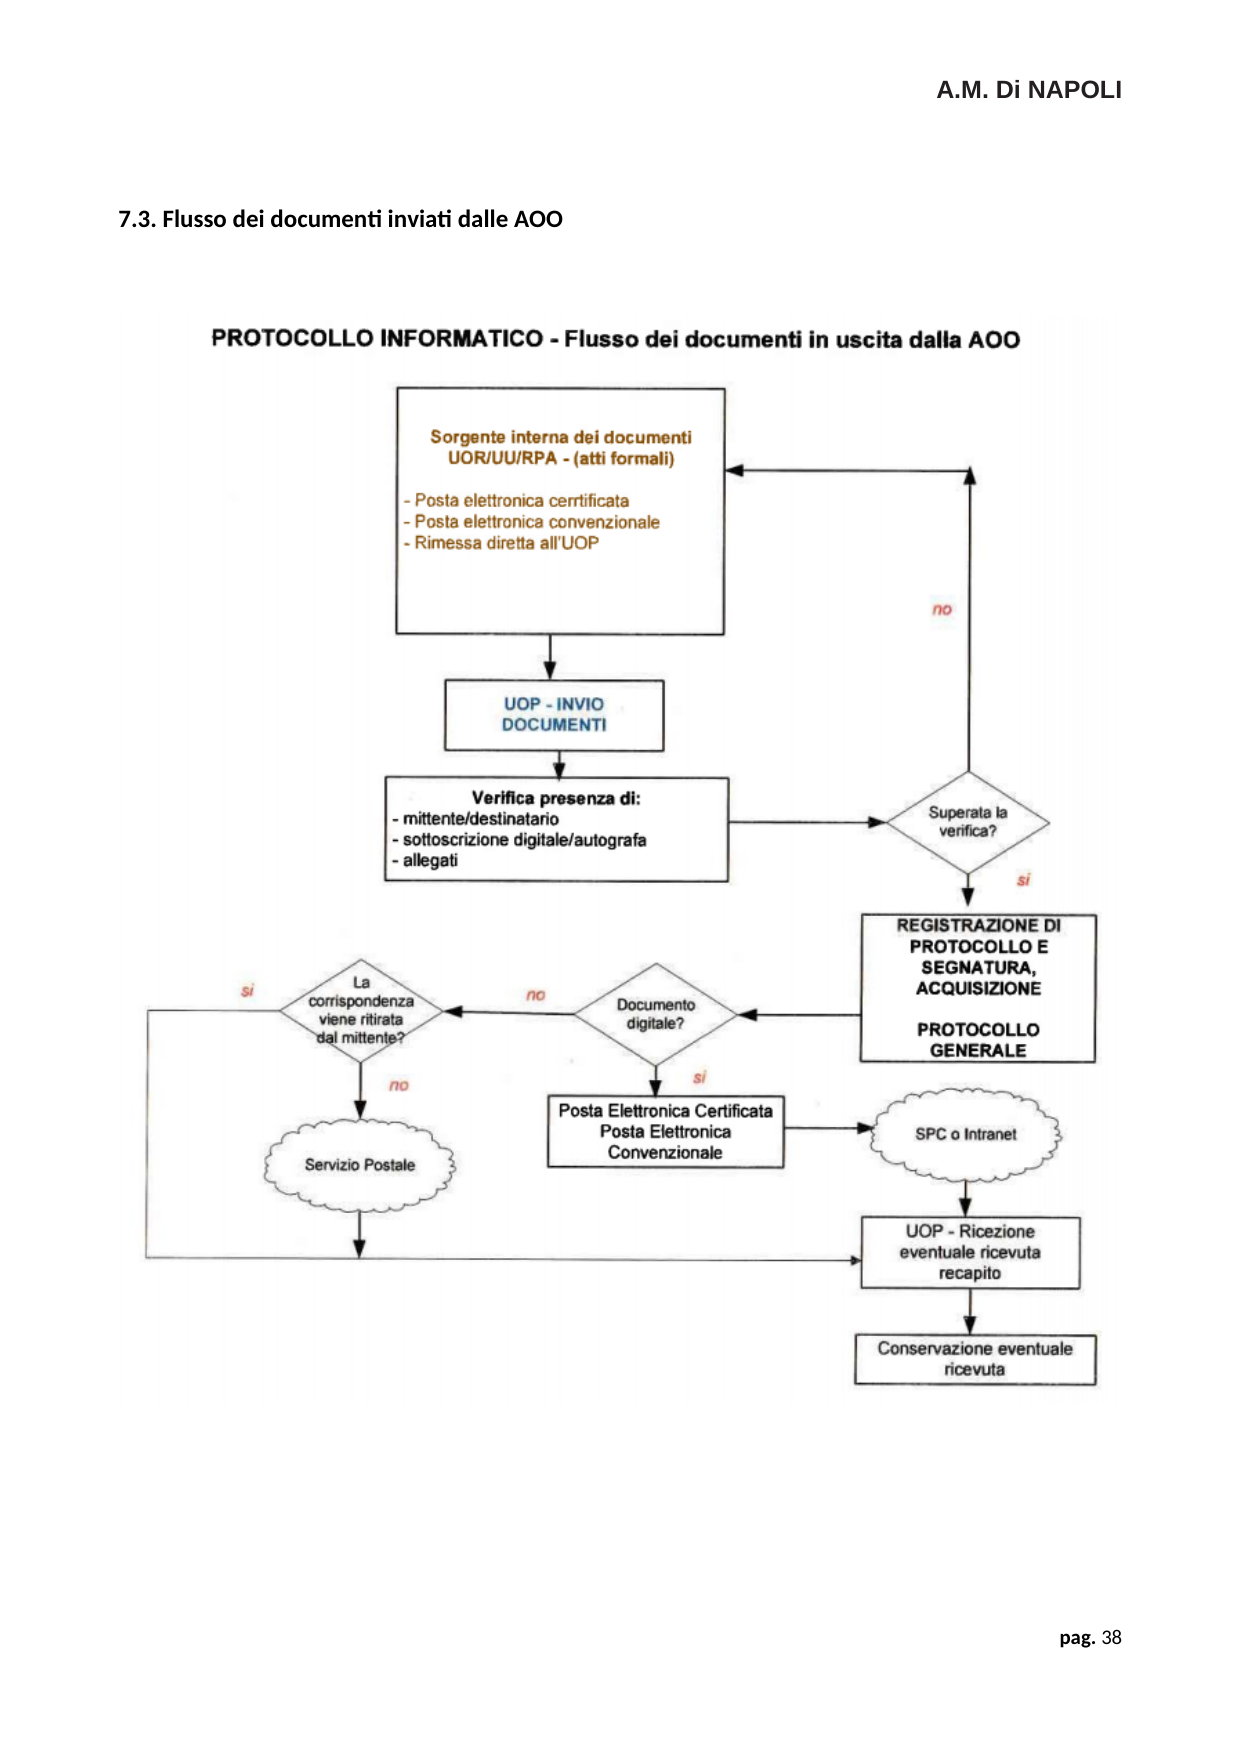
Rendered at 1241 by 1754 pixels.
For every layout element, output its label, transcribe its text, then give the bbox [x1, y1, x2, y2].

picture [118, 315, 1121, 1405]
text 7.3. Flusso dei documenti inviati dalle AOO [118, 203, 1122, 234]
